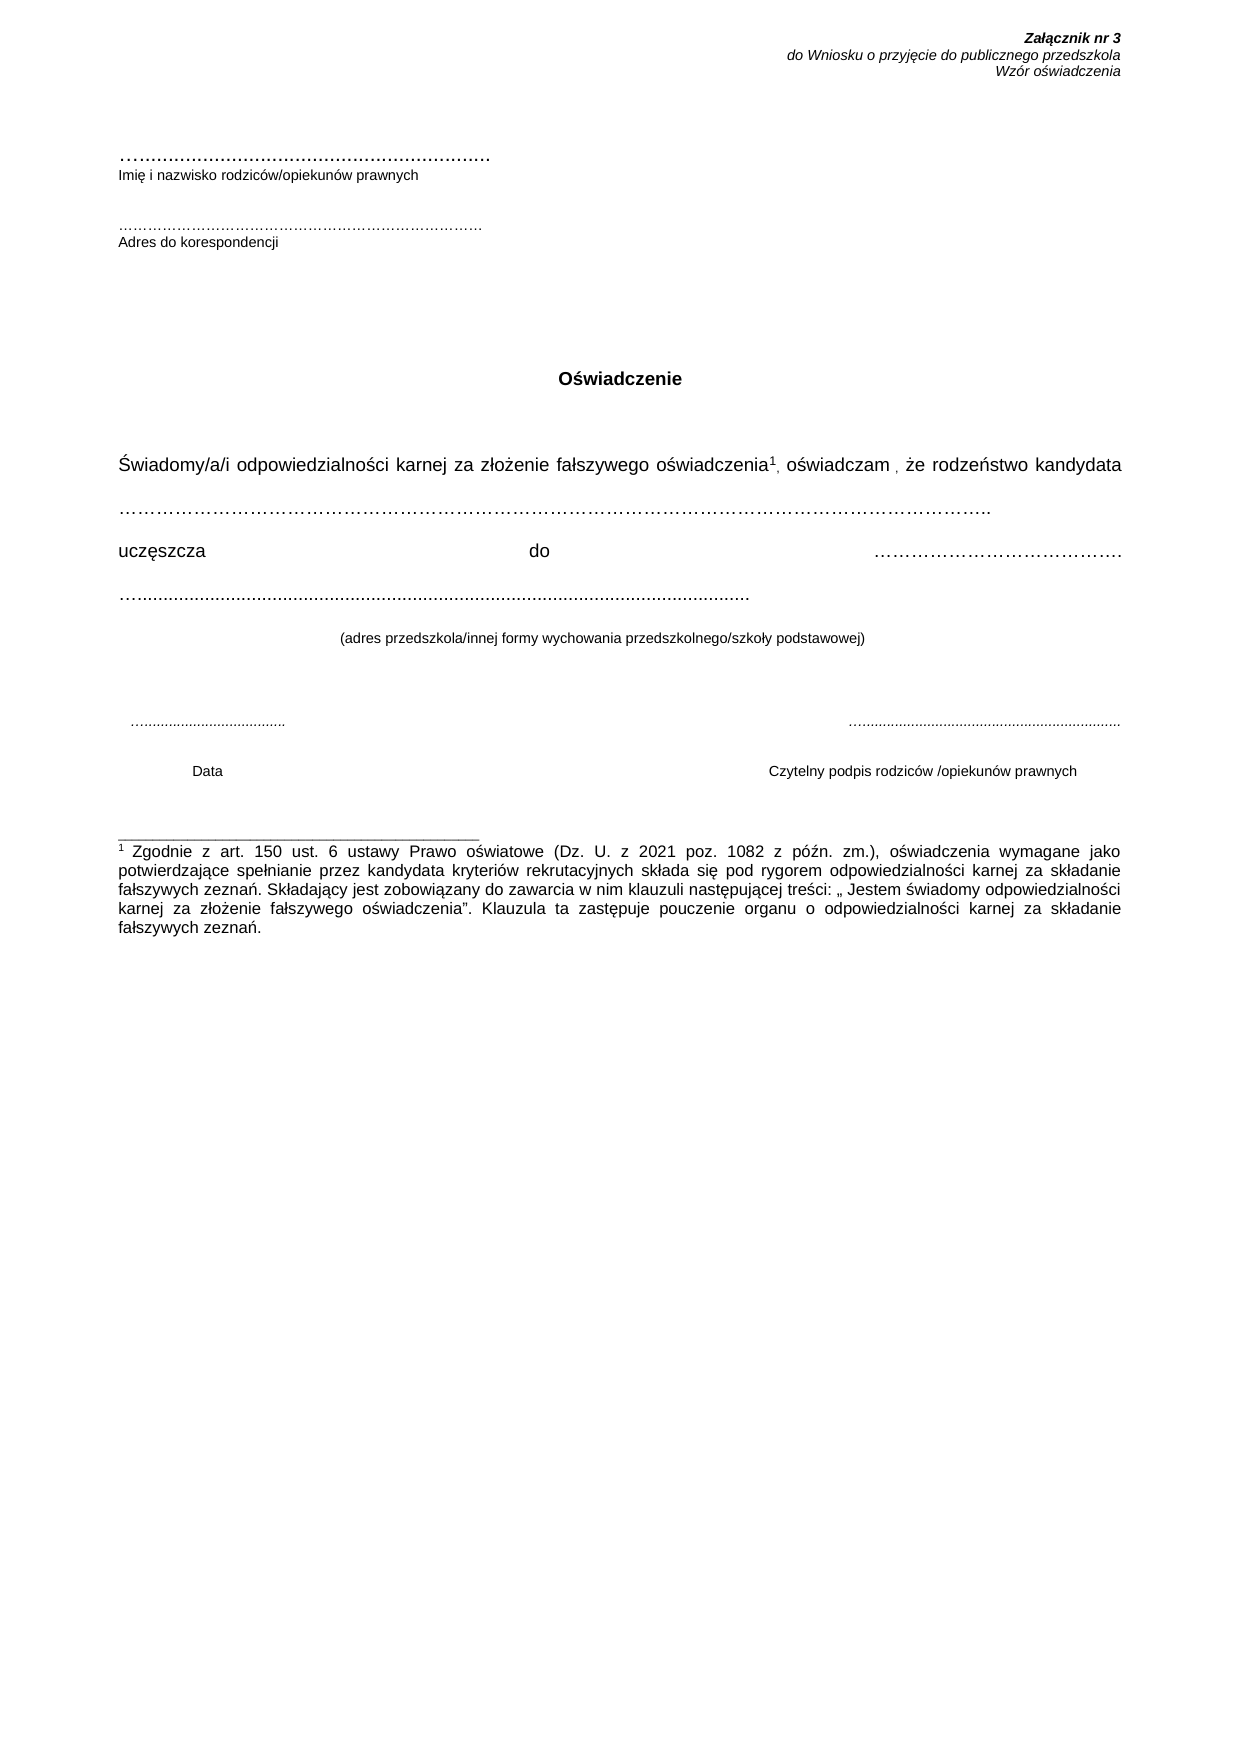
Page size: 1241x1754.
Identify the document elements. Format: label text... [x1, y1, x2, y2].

text …............................................................. [118, 142, 1122, 166]
text ____________________________________________________ [118, 827, 1122, 841]
text 1 Zgodnie z art. 150 ust. 6 ustawy Prawo oświatowe (Dz. U. z 2021 poz. 1082 z późn. zm.), oświadczenia wymagane jako potwierdzające spełnianie przez kandydata kryteriów rekrutacyjnych składa się pod rygorem odpowiedzialności karnej za składanie fałszywych zeznań. Składający jest zobowiązany do zawarcia w nim klauzuli następującej treści: „ Jestem świadomy odpowiedzialności karnej za złożenie fałszywego oświadczenia”. Klauzula ta zastępuje pouczenie organu o odpowiedzialności karnej za składanie fałszywych zeznań. [118, 841, 1122, 937]
text (adres przedszkola/innej formy wychowania przedszkolnego/szkoły podstawowej) [118, 626, 1122, 648]
text …................................... …................................................................ [118, 712, 1122, 754]
text Oświadczenie [118, 367, 1122, 389]
text Data Czytelny podpis rodziców /opiekunów prawnych [118, 762, 1122, 804]
text Imię i nazwisko rodziców/opiekunów prawnych [118, 166, 1122, 183]
text ………………………………………………………………… [118, 216, 1122, 233]
text Świadomy/a/i odpowiedzialności karnej za złożenie fałszywego oświadczenia1, oświadczam , że rodzeństwo kandydata ………………………………………………………………………………………………………………………….. [118, 454, 1122, 518]
text Adres do korespondencji [118, 233, 1122, 250]
text uczęszcza do …………………………………. …...................................................................................................................... [118, 540, 1122, 604]
